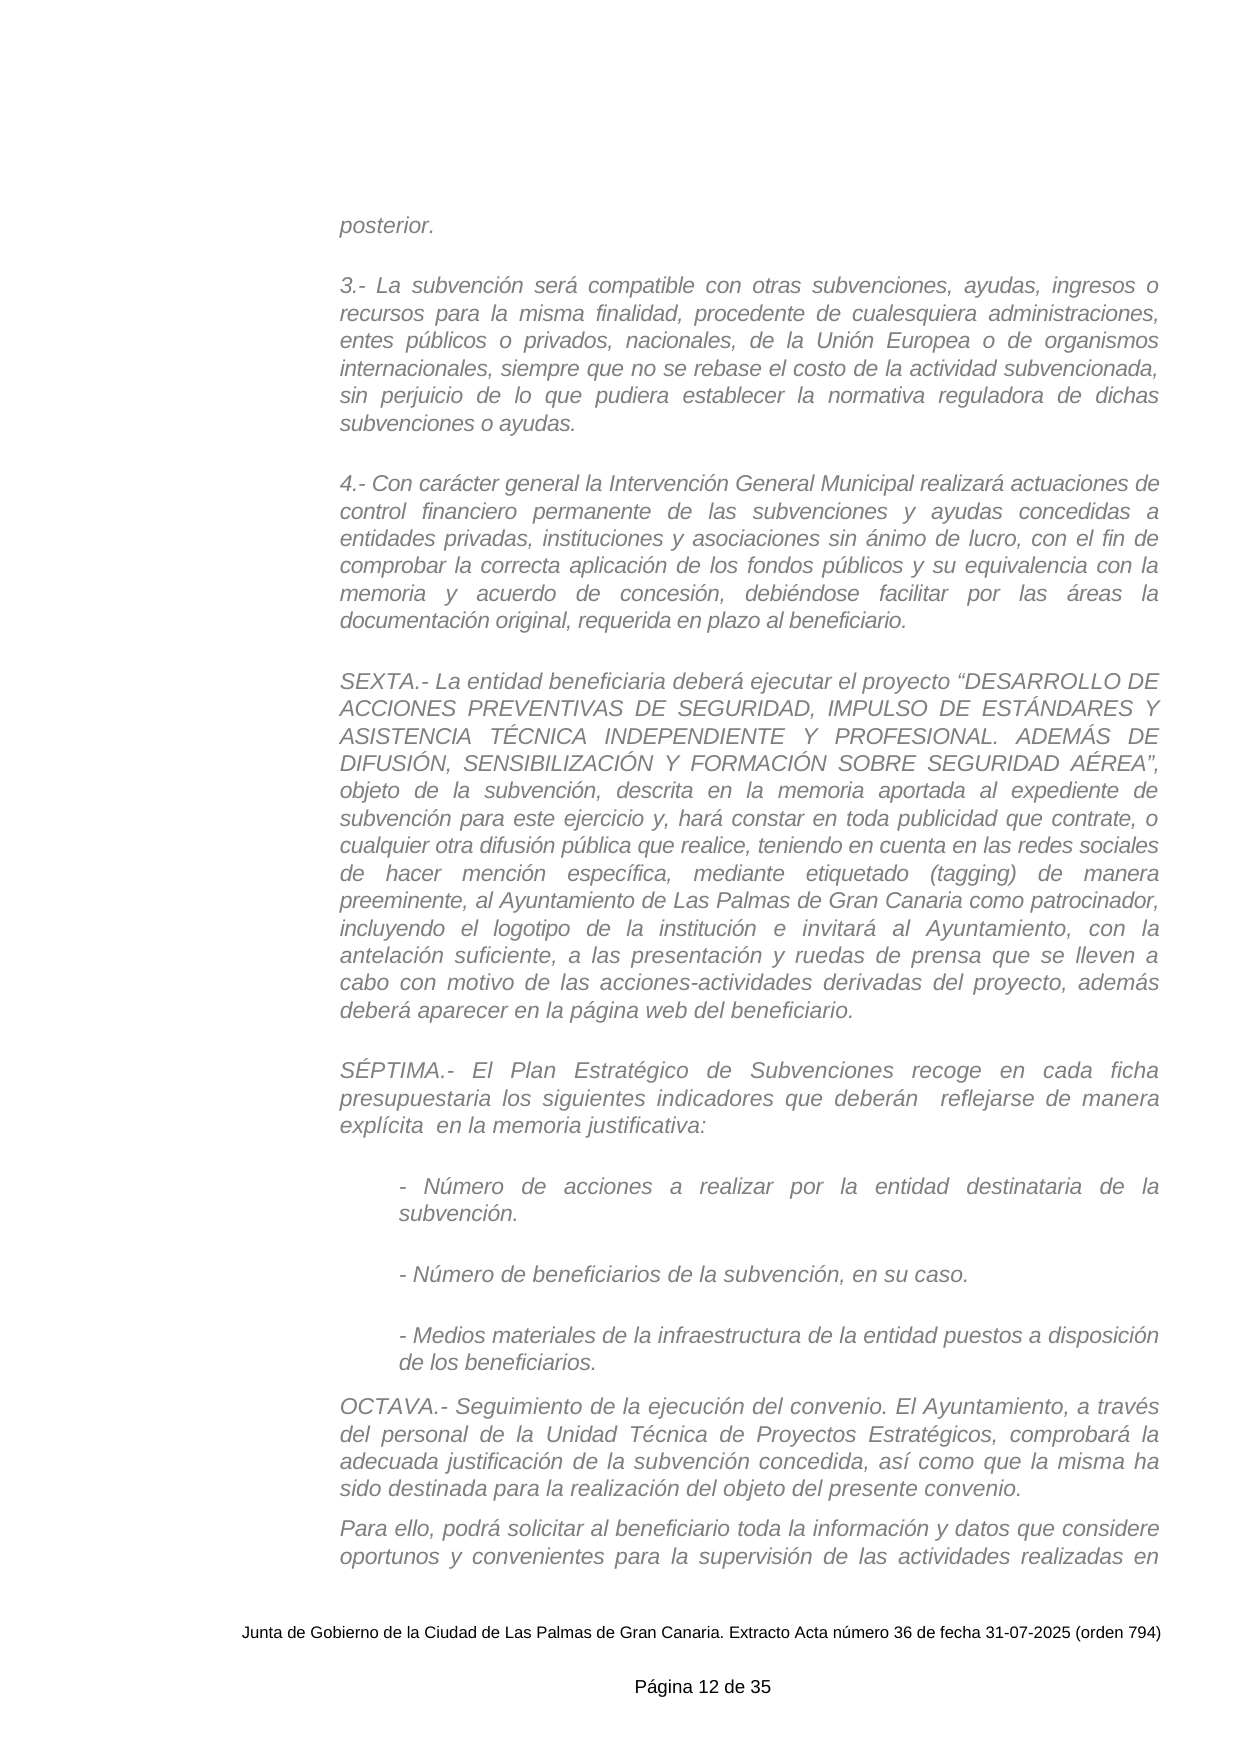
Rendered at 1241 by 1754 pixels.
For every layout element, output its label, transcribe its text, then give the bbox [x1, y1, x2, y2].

text - Número de beneficiarios de la subvención, en su caso. [399, 1261, 1162, 1287]
text SEXTA.- La entidad beneficiaria deberá ejecutar el proyecto “DESARROLLO DE ACCIONES PREVENTIVAS DE SEGURIDAD, IMPULSO DE ESTÁNDARES Y ASISTENCIA TÉCNICA INDEPENDIENTE Y PROFESIONAL. ADEMÁS DE DIFUSIÓN, SENSIBILIZACIÓN Y FORMACIÓN SOBRE SEGURIDAD AÉREA”, objeto de la subvención, descrita en la memoria aportada al expediente de subvención para este ejercicio y, hará constar en toda publicidad que contrate, o cualquier otra difusión pública que realice, teniendo en cuenta en las redes sociales de hacer mención específica, mediante etiquetado (tagging) de manera preeminente, al Ayuntamiento de Las Palmas de Gran Canaria como patrocinador, incluyendo el logotipo de la institución e invitará al Ayuntamiento, con la antelación suficiente, a las presentación y ruedas de prensa que se lleven a cabo con motivo de las acciones-actividades derivadas del proyecto, además deberá aparecer en la página web del beneficiario. [339, 668, 1162, 1023]
text SÉPTIMA.- El Plan Estratégico de Subvenciones recoge en cada ficha presupuestaria los siguientes indicadores que deberán reflejarse de manera explícita en la memoria justificativa: [339, 1057, 1162, 1138]
text posterior. [339, 212, 1162, 238]
text - Número de acciones a realizar por la entidad destinataria de la subvención. [399, 1173, 1162, 1227]
text 4.- Con carácter general la Intervención General Municipal realizará actuaciones de control financiero permanente de las subvenciones y ayudas concedidas a entidades privadas, instituciones y asociaciones sin ánimo de lucro, con el fin de comprobar la correcta aplicación de los fondos públicos y su equivalencia con la memoria y acuerdo de concesión, debiéndose facilitar por las áreas la documentación original, requerida en plazo al beneficiario. [339, 470, 1162, 633]
text OCTAVA.- Seguimiento de la ejecución del convenio. El Ayuntamiento, a través del personal de la Unidad Técnica de Proyectos Estratégicos, comprobará la adecuada justificación de la subvención concedida, así como que la misma ha sido destinada para la realización del objeto del presente convenio. [339, 1393, 1162, 1502]
text Para ello, podrá solicitar al beneficiario toda la información y datos que considere oportunos y convenientes para la supervisión de las actividades realizadas en [339, 1515, 1162, 1569]
text 3.- La subvención será compatible con otras subvenciones, ayudas, ingresos o recursos para la misma finalidad, procedente de cualesquiera administraciones, entes públicos o privados, nacionales, de la Unión Europea o de organismos internacionales, siempre que no se rebase el costo de la actividad subvencionada, sin perjuicio de lo que pudiera establecer la normativa reguladora de dichas subvenciones o ayudas. [339, 272, 1162, 436]
text - Medios materiales de la infraestructura de la entidad puestos a disposición de los beneficiarios. [399, 1322, 1162, 1376]
